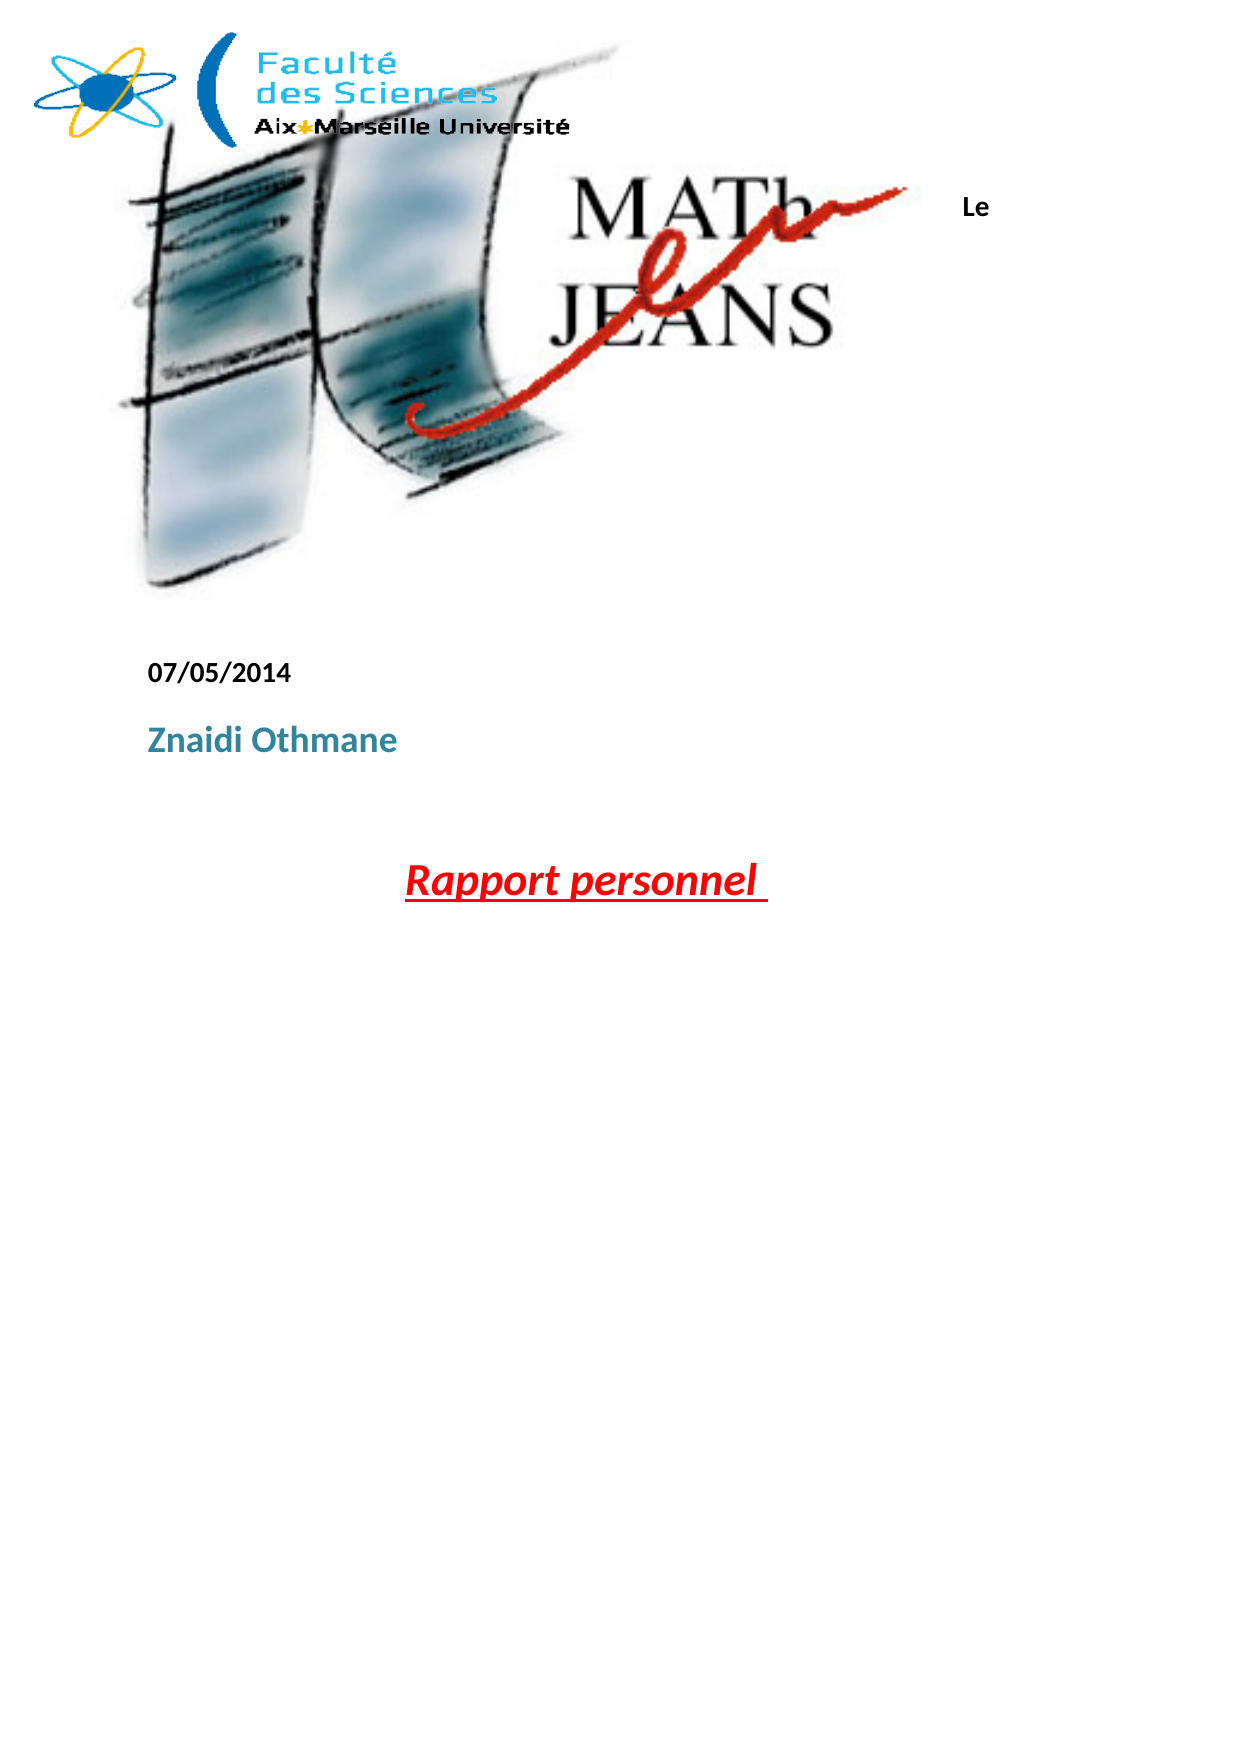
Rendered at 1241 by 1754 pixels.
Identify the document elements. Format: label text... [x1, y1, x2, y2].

picture [0, 0, 963, 655]
text Rapport personnel [148, 851, 1093, 907]
text Le 07/05/2014 [148, 148, 1093, 690]
text Znaidi Othmane [148, 716, 1093, 762]
